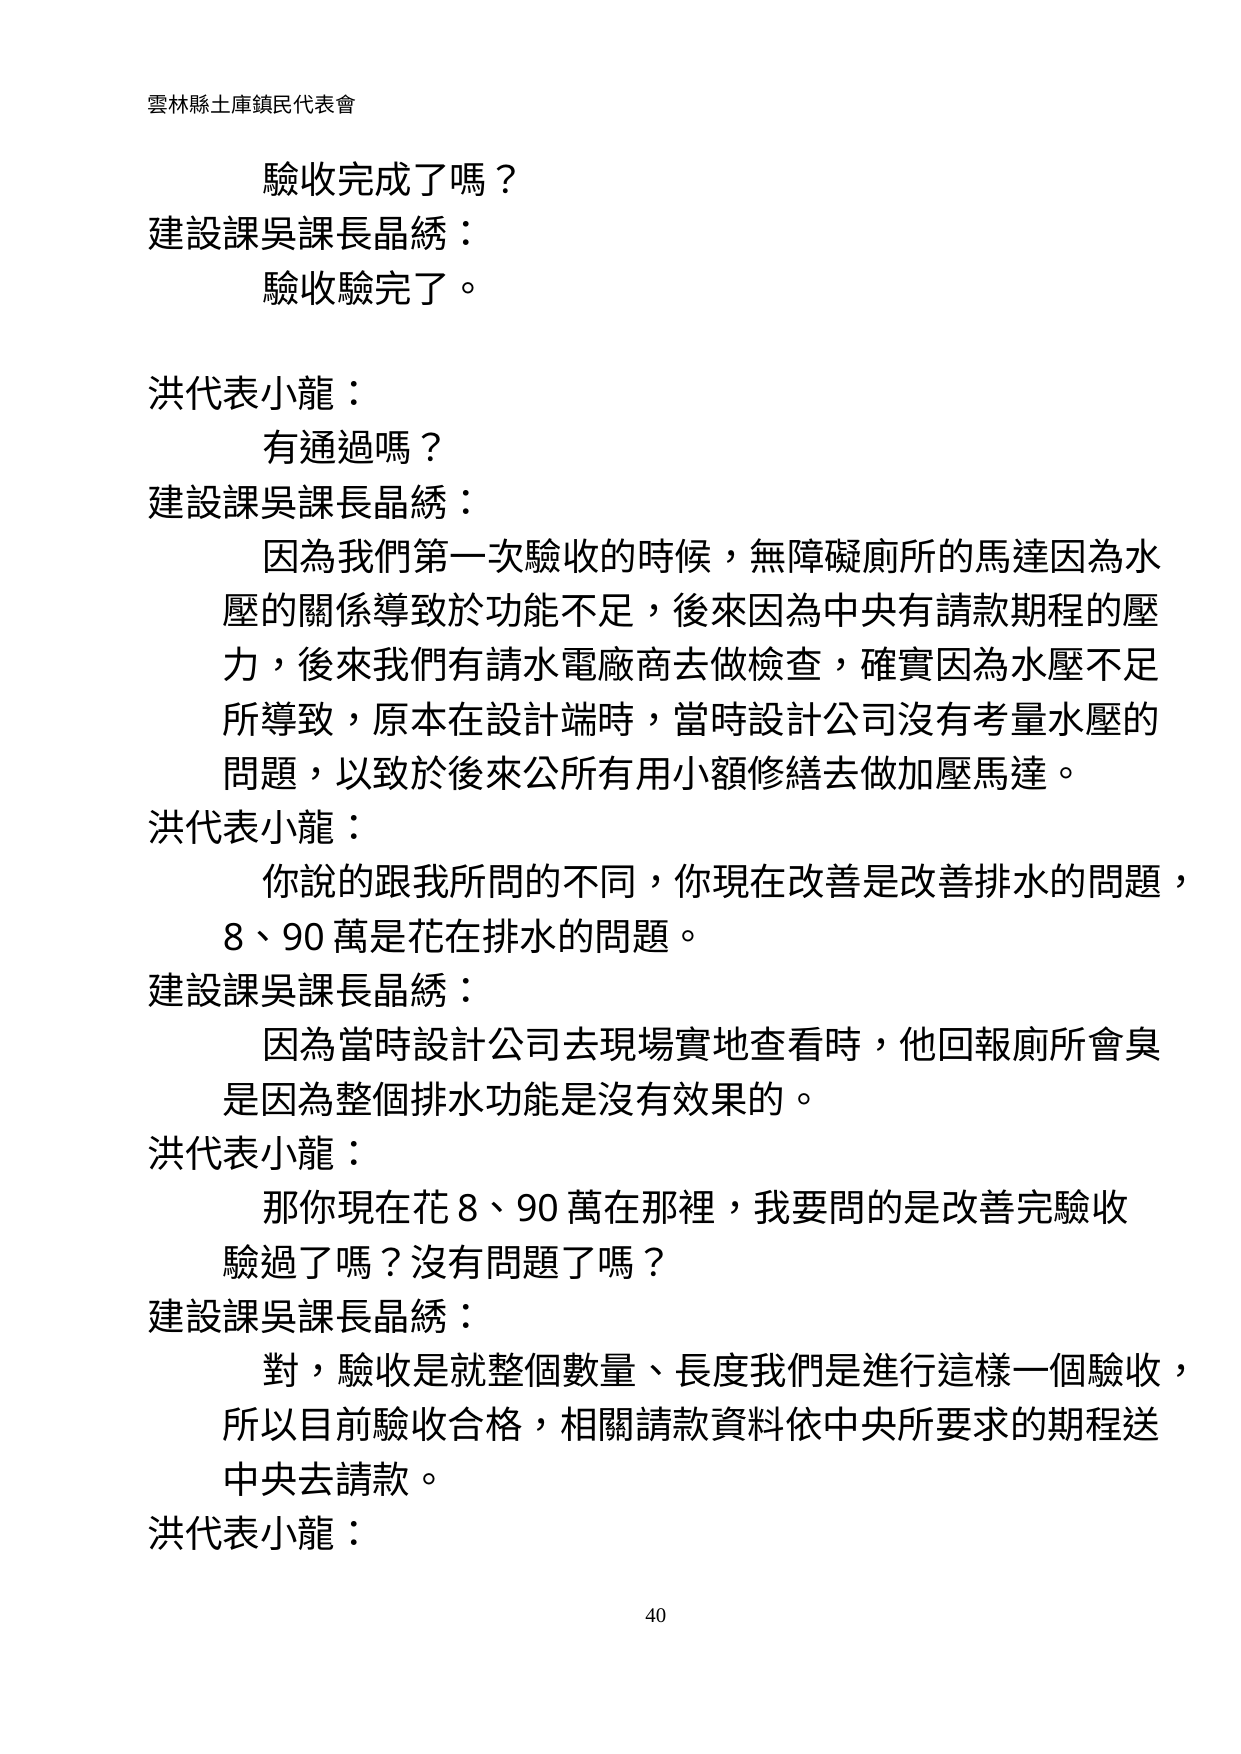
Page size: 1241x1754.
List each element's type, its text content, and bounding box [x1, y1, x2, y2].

text 你說的跟我所問的不同，你現在改善是改善排水的問題，8、90萬是花在排水的問題。 [223, 852, 1163, 961]
text 因為當時設計公司去現場實地查看時，他回報廁所會臭是因為整個排水功能是沒有效果的。 [223, 1015, 1163, 1124]
text 洪代表小龍： [148, 364, 1163, 418]
text 建設課吳課長晶綉： [148, 1287, 1163, 1341]
text 因為我們第一次驗收的時候，無障礙廁所的馬達因為水壓的關係導致於功能不足，後來因為中央有請款期程的壓力，後來我們有請水電廠商去做檢查，確實因為水壓不足所導致，原本在設計端時，當時設計公司沒有考量水壓的問題，以致於後來公所有用小額修繕去做加壓馬達。 [223, 527, 1163, 798]
text 有通過嗎？ [223, 418, 1163, 472]
text 驗收驗完了。 [223, 258, 1163, 313]
text 建設課吳課長晶綉： [148, 204, 1163, 258]
text 洪代表小龍： [148, 798, 1163, 852]
text 洪代表小龍： [148, 1504, 1163, 1558]
text 那你現在花8、90萬在那裡，我要問的是改善完驗收驗過了嗎？沒有問題了嗎？ [223, 1178, 1163, 1287]
text 對，驗收是就整個數量、長度我們是進行這樣一個驗收，所以目前驗收合格，相關請款資料依中央所要求的期程送中央去請款。 [223, 1341, 1163, 1504]
text 建設課吳課長晶綉： [148, 961, 1163, 1015]
text 驗收完成了嗎？ [223, 150, 1163, 204]
text 建設課吳課長晶綉： [148, 472, 1163, 527]
text 洪代表小龍： [148, 1124, 1163, 1178]
